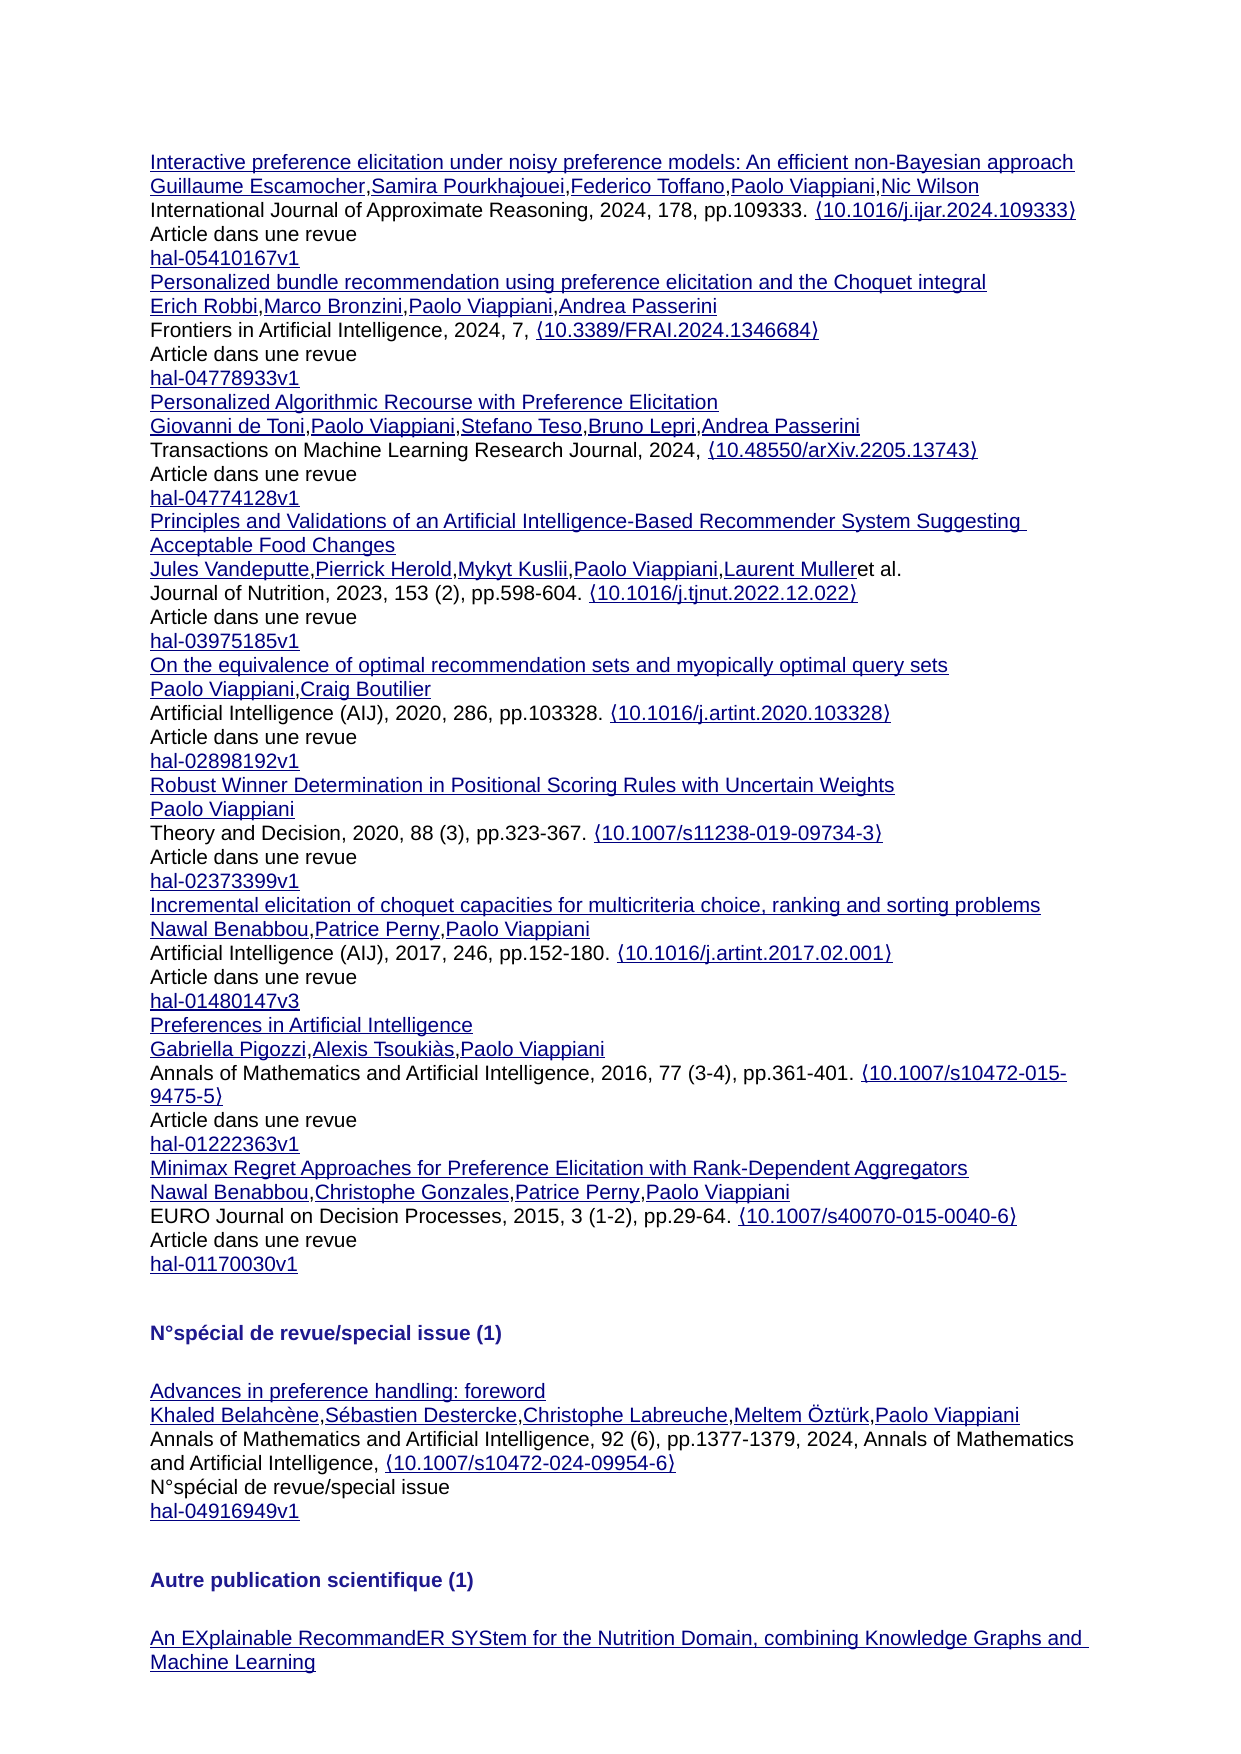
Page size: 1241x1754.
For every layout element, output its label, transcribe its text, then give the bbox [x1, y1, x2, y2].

subtitle N°spécial de revue/special issue (1) [150, 1321, 1090, 1345]
table_header Advances in preference handling: foreword Khaled Belahcène,Sébastien Destercke,Christophe Labreuche,Meltem Öztürk,Paolo Viappiani Annals of Mathematics and Artificial Intelligence, 92 (6), pp.1377-1379, 2024, Annals of Mathematics and Artificial Intelligence, ⟨10.1007/s10472-024-09954-6⟩ N°spécial de revue/special issue hal-04916949v1 [150, 1379, 1090, 1523]
table_cell Preferences in Artificial Intelligence Gabriella Pigozzi,Alexis Tsoukiàs,Paolo Viappiani Annals of Mathematics and Artificial Intelligence, 2016, 77 (3-4), pp.361-401. ⟨10.1007/s10472-015-9475-5⟩ Article dans une revue hal-01222363v1 [150, 1013, 1090, 1156]
table_cell Personalized bundle recommendation using preference elicitation and the Choquet integral Erich Robbi,Marco Bronzini,Paolo Viappiani,Andrea Passerini Frontiers in Artificial Intelligence, 2024, 7, ⟨10.3389/FRAI.2024.1346684⟩ Article dans une revue hal-04778933v1 [150, 270, 1090, 389]
subtitle Autre publication scientifique (1) [150, 1568, 1090, 1592]
table_cell On the equivalence of optimal recommendation sets and myopically optimal query sets Paolo Viappiani,Craig Boutilier Artificial Intelligence (AIJ), 2020, 286, pp.103328. ⟨10.1016/j.artint.2020.103328⟩ Article dans une revue hal-02898192v1 [150, 653, 1090, 773]
table_cell Incremental elicitation of choquet capacities for multicriteria choice, ranking and sorting problems Nawal Benabbou,Patrice Perny,Paolo Viappiani Artificial Intelligence (AIJ), 2017, 246, pp.152-180. ⟨10.1016/j.artint.2017.02.001⟩ Article dans une revue hal-01480147v3 [150, 893, 1090, 1012]
table_cell Minimax Regret Approaches for Preference Elicitation with Rank-Dependent Aggregators Nawal Benabbou,Christophe Gonzales,Patrice Perny,Paolo Viappiani EURO Journal on Decision Processes, 2015, 3 (1-2), pp.29-64. ⟨10.1007/s40070-015-0040-6⟩ Article dans une revue hal-01170030v1 [150, 1156, 1090, 1276]
table_header An EXplainable RecommandER SYStem for the Nutrition Domain, combining Knowledge Graphs and Machine Learning [150, 1626, 1090, 1674]
table_cell Robust Winner Determination in Positional Scoring Rules with Uncertain Weights Paolo Viappiani Theory and Decision, 2020, 88 (3), pp.323-367. ⟨10.1007/s11238-019-09734-3⟩ Article dans une revue hal-02373399v1 [150, 773, 1090, 893]
table_cell Personalized Algorithmic Recourse with Preference Elicitation Giovanni de Toni,Paolo Viappiani,Stefano Teso,Bruno Lepri,Andrea Passerini Transactions on Machine Learning Research Journal, 2024, ⟨10.48550/arXiv.2205.13743⟩ Article dans une revue hal-04774128v1 [150, 390, 1090, 509]
table_cell Principles and Validations of an Artificial Intelligence-Based Recommender System Suggesting Acceptable Food Changes Jules Vandeputte,Pierrick Herold,Mykyt Kuslii,Paolo Viappiani,Laurent Mulleret al. Journal of Nutrition, 2023, 153 (2), pp.598-604. ⟨10.1016/j.tjnut.2022.12.022⟩ Article dans une revue hal-03975185v1 [150, 509, 1090, 653]
table_cell Interactive preference elicitation under noisy preference models: An efficient non-Bayesian approach Guillaume Escamocher,Samira Pourkhajouei,Federico Toffano,Paolo Viappiani,Nic Wilson International Journal of Approximate Reasoning, 2024, 178, pp.109333. ⟨10.1016/j.ijar.2024.109333⟩ Article dans une revue hal-05410167v1 [150, 150, 1090, 270]
